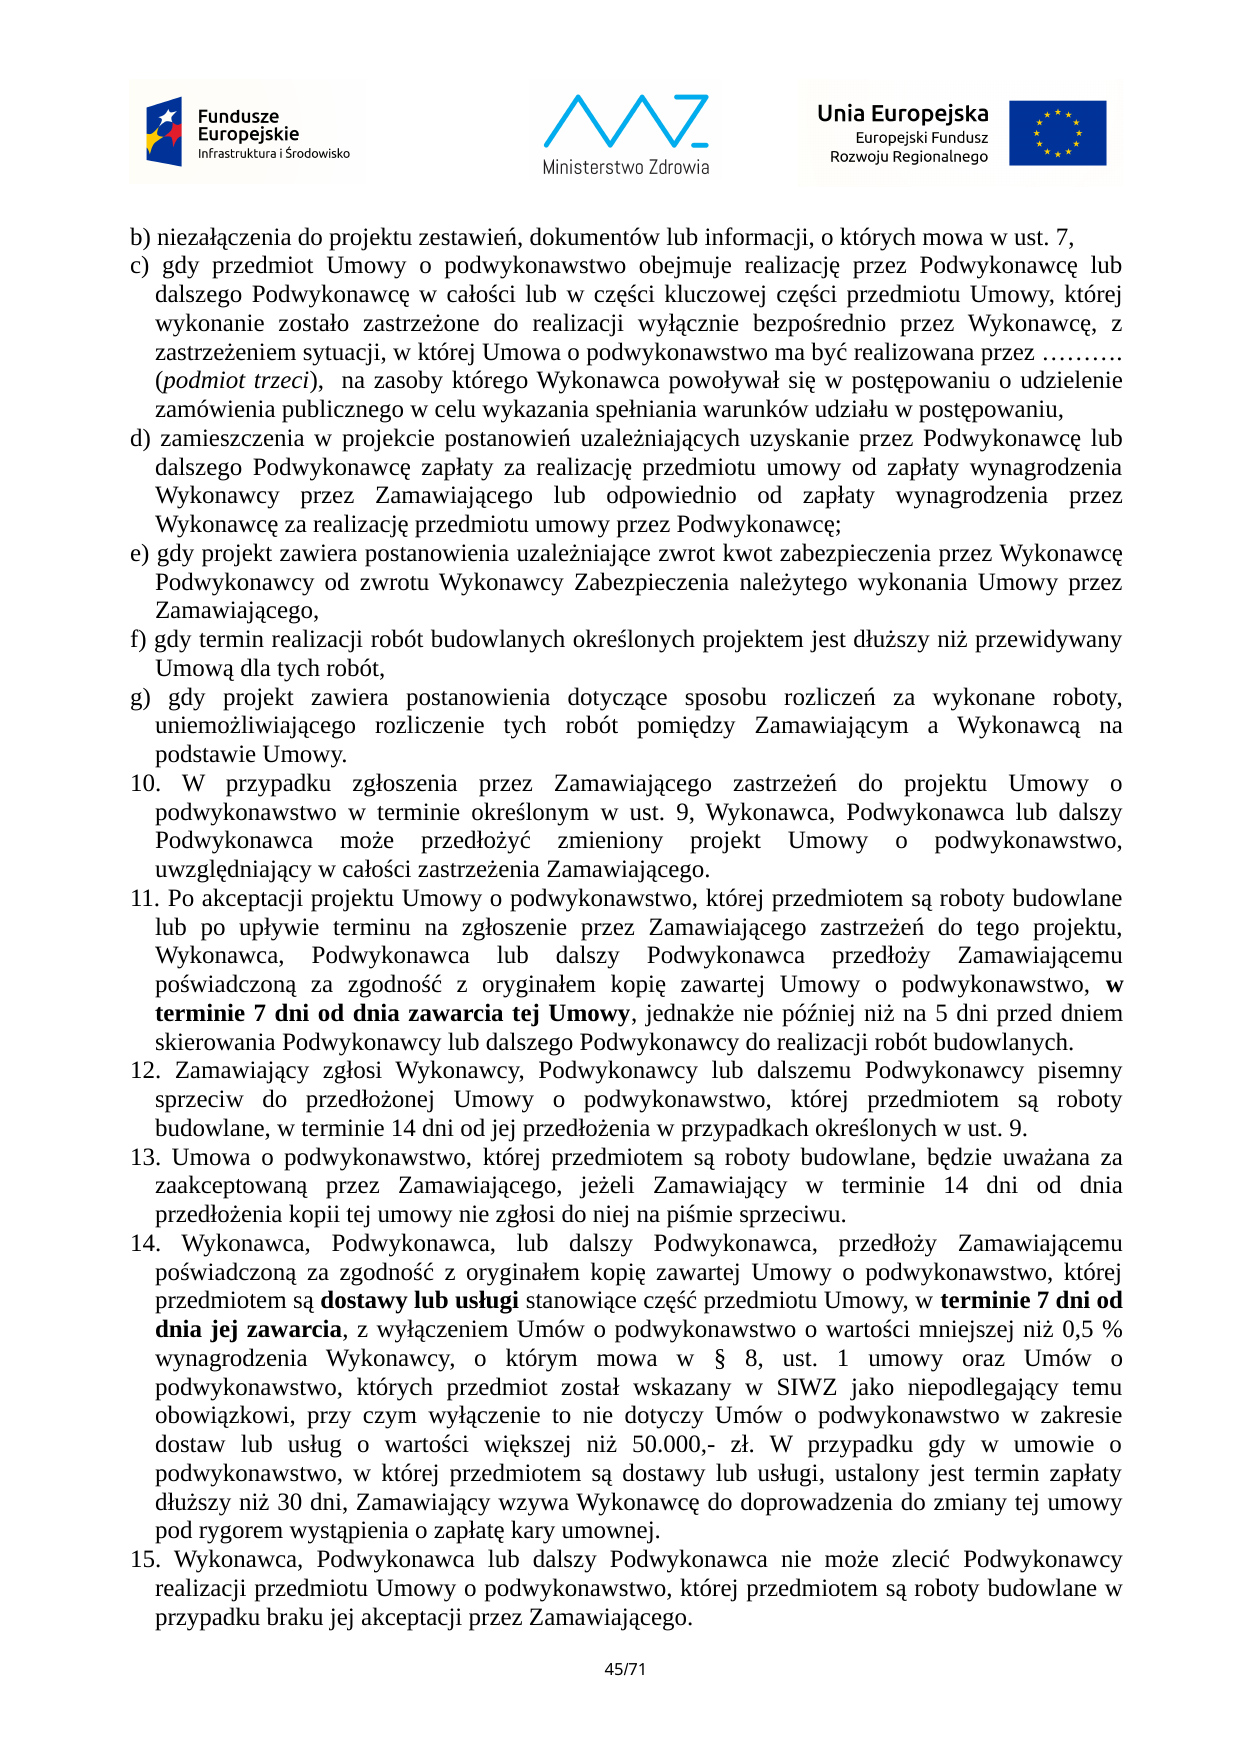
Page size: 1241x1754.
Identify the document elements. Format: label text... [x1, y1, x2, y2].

picture [529, 79, 723, 180]
text d) zamieszczenia w projekcie postanowień uzależniających uzyskanie przez Podwykonawcę lub dalszego Podwykonawcę zapłaty za realizację przedmiotu umowy od zapłaty wynagrodzenia Wykonawcy przez Zamawiającego lub odpowiednio od zapłaty wynagrodzenia przez Wykonawcę za realizację przedmiotu umowy przez Podwykonawcę; [130, 423, 1123, 538]
text 14. Wykonawca, Podwykonawca, lub dalszy Podwykonawca, przedłoży Zamawiającemu poświadczoną za zgodność z oryginałem kopię zawartej Umowy o podwykonawstwo, której przedmiotem są dostawy lub usługi stanowiące część przedmiotu Umowy, w terminie 7 dni od dnia jej zawarcia, z wyłączeniem Umów o podwykonawstwo o wartości mniejszej niż 0,5 % wynagrodzenia Wykonawcy, o którym mowa w § 8, ust. 1 umowy oraz Umów o podwykonawstwo, których przedmiot został wskazany w SIWZ jako niepodlegający temu obowiązkowi, przy czym wyłączenie to nie dotyczy Umów o podwykonawstwo w zakresie dostaw lub usług o wartości większej niż 50.000,- zł. W przypadku gdy w umowie o podwykonawstwo, w której przedmiotem są dostawy lub usługi, ustalony jest termin zapłaty dłuższy niż 30 dni, Zamawiający wzywa Wykonawcę do doprowadzenia do zmiany tej umowy pod rygorem wystąpienia o zapłatę kary umownej. [130, 1228, 1123, 1544]
text 11. Po akceptacji projektu Umowy o podwykonawstwo, której przedmiotem są roboty budowlane lub po upływie terminu na zgłoszenie przez Zamawiającego zastrzeżeń do tego projektu, Wykonawca, Podwykonawca lub dalszy Podwykonawca przedłoży Zamawiającemu poświadczoną za zgodność z oryginałem kopię zawartej Umowy o podwykonawstwo, w terminie 7 dni od dnia zawarcia tej Umowy, jednakże nie później niż na 5 dni przed dniem skierowania Podwykonawcy lub dalszego Podwykonawcy do realizacji robót budowlanych. [130, 883, 1123, 1055]
text 13. Umowa o podwykonawstwo, której przedmiotem są roboty budowlane, będzie uważana za zaakceptowaną przez Zamawiającego, jeżeli Zamawiający w terminie 14 dni od dnia przedłożenia kopii tej umowy nie zgłosi do niej na piśmie sprzeciwu. [130, 1142, 1123, 1228]
text 10. W przypadku zgłoszenia przez Zamawiającego zastrzeżeń do projektu Umowy o podwykonawstwo w terminie określonym w ust. 9, Wykonawca, Podwykonawca lub dalszy Podwykonawca może przedłożyć zmieniony projekt Umowy o podwykonawstwo, uwzględniający w całości zastrzeżenia Zamawiającego. [130, 768, 1123, 883]
picture [129, 79, 367, 184]
text c) gdy przedmiot Umowy o podwykonawstwo obejmuje realizację przez Podwykonawcę lub dalszego Podwykonawcę w całości lub w części kluczowej części przedmiotu Umowy, której wykonanie zostało zastrzeżone do realizacji wyłącznie bezpośrednio przez Wykonawcę, z zastrzeżeniem sytuacji, w której Umowa o podwykonawstwo ma być realizowana przez ………. (podmiot trzeci), na zasoby którego Wykonawca powoływał się w postępowaniu o udzielenie zamówienia publicznego w celu wykazania spełniania warunków udziału w postępowaniu, [130, 250, 1123, 423]
text g) gdy projekt zawiera postanowienia dotyczące sposobu rozliczeń za wykonane roboty, uniemożliwiającego rozliczenie tych robót pomiędzy Zamawiającym a Wykonawcą na podstawie Umowy. [130, 682, 1123, 768]
text 12. Zamawiający zgłosi Wykonawcy, Podwykonawcy lub dalszemu Podwykonawcy pisemny sprzeciw do przedłożonej Umowy o podwykonawstwo, której przedmiotem są roboty budowlane, w terminie 14 dni od jej przedłożenia w przypadkach określonych w ust. 9. [130, 1055, 1123, 1142]
text 15. Wykonawca, Podwykonawca lub dalszy Podwykonawca nie może zlecić Podwykonawcy realizacji przedmiotu Umowy o podwykonawstwo, której przedmiotem są roboty budowlane w przypadku braku jej akceptacji przez Zamawiającego. [130, 1544, 1123, 1630]
text e) gdy projekt zawiera postanowienia uzależniające zwrot kwot zabezpieczenia przez Wykonawcę Podwykonawcy od zwrotu Wykonawcy Zabezpieczenia należytego wykonania Umowy przez Zamawiającego, [130, 538, 1123, 624]
picture [797, 79, 1124, 187]
text b) niezałączenia do projektu zestawień, dokumentów lub informacji, o których mowa w ust. 7, [130, 222, 1123, 250]
text f) gdy termin realizacji robót budowlanych określonych projektem jest dłuższy niż przewidywany Umową dla tych robót, [130, 624, 1123, 682]
